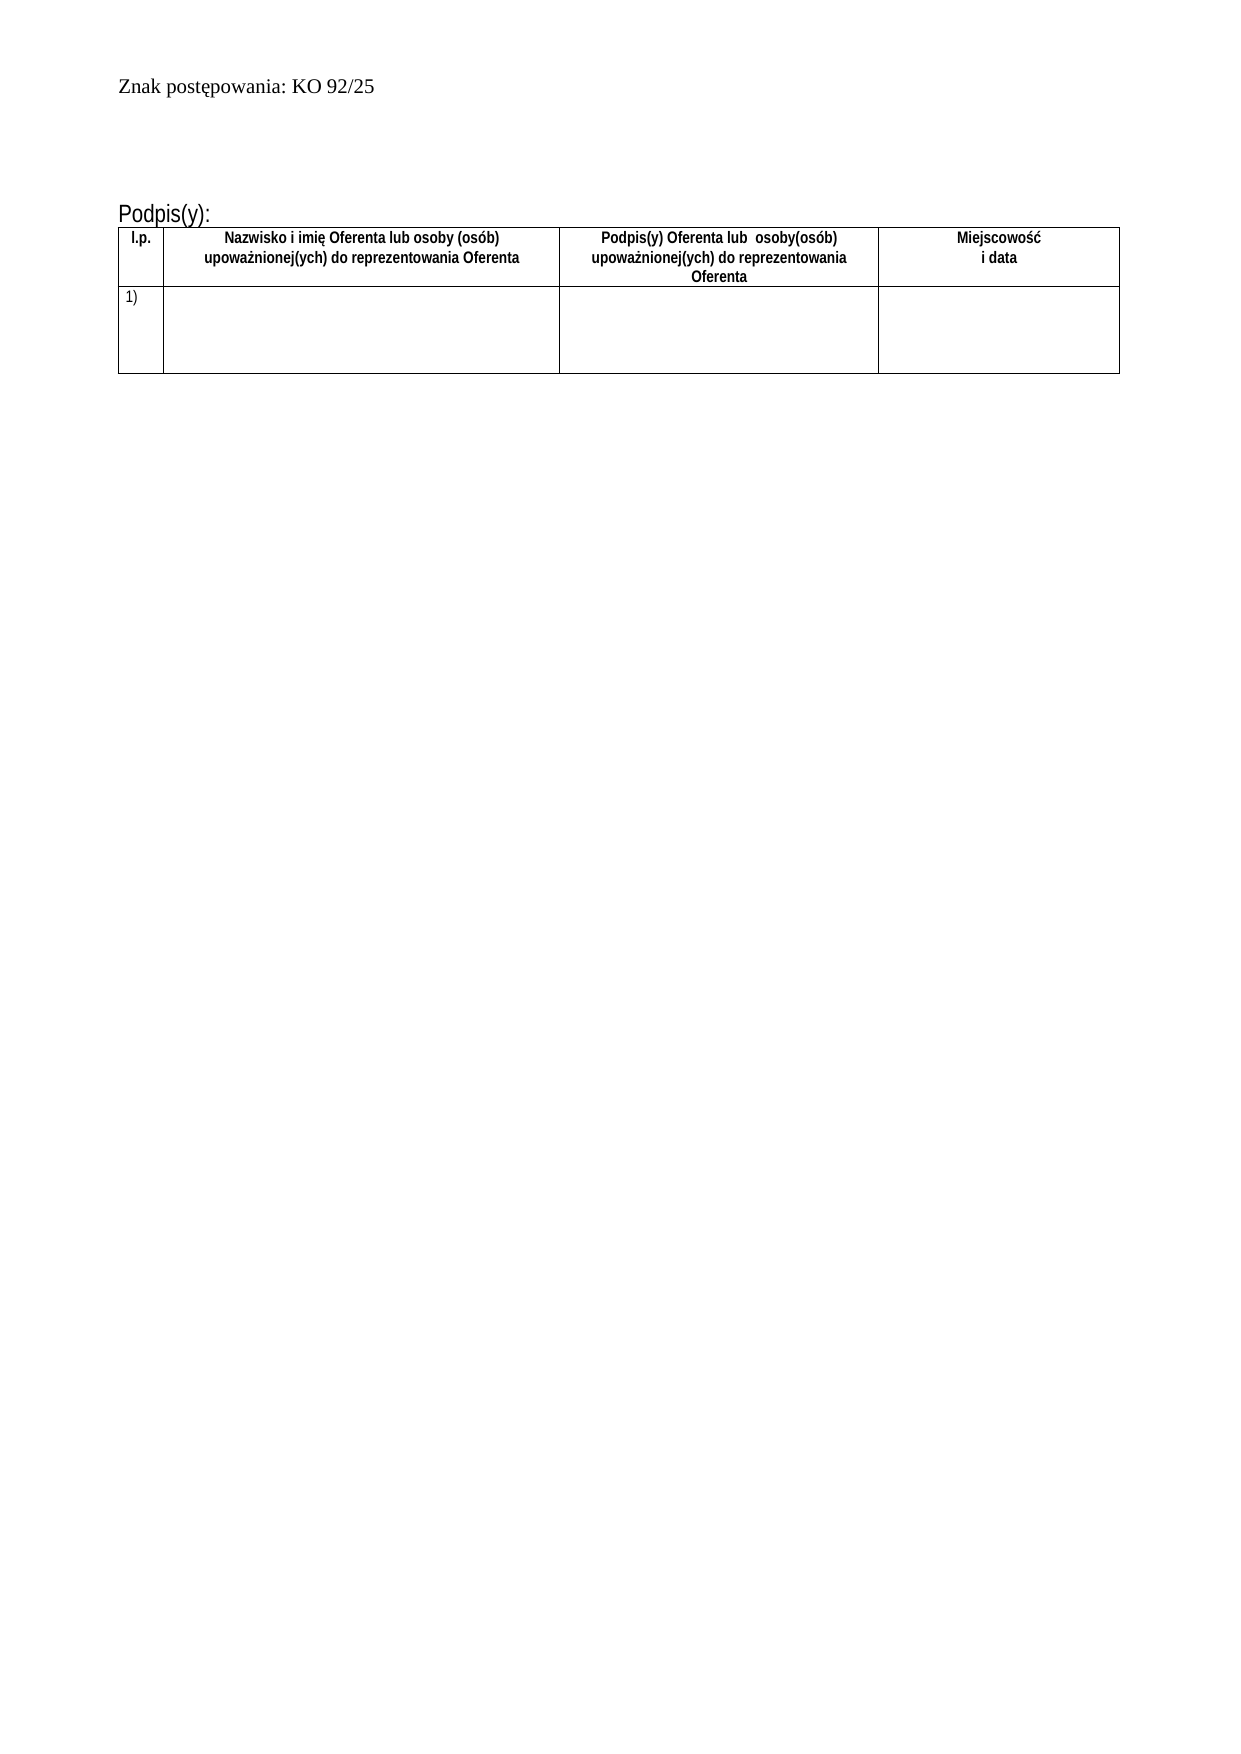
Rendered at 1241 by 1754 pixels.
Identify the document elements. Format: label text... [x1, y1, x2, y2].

table_cell 1) [119, 287, 163, 373]
table_header l.p. [119, 228, 163, 286]
table_header Miejscowość i data [879, 228, 1119, 286]
table_cell [879, 287, 1119, 373]
text Podpis(y): [118, 198, 1122, 227]
table_header Nazwisko i imię Oferenta lub osoby (osób) upoważnionej(ych) do reprezentowania Oferenta [164, 228, 559, 286]
table_cell [560, 287, 878, 373]
table_header Podpis(y) Oferenta lub osoby(osób) upoważnionej(ych) do reprezentowania Oferenta [560, 228, 878, 286]
table_cell [164, 287, 559, 373]
